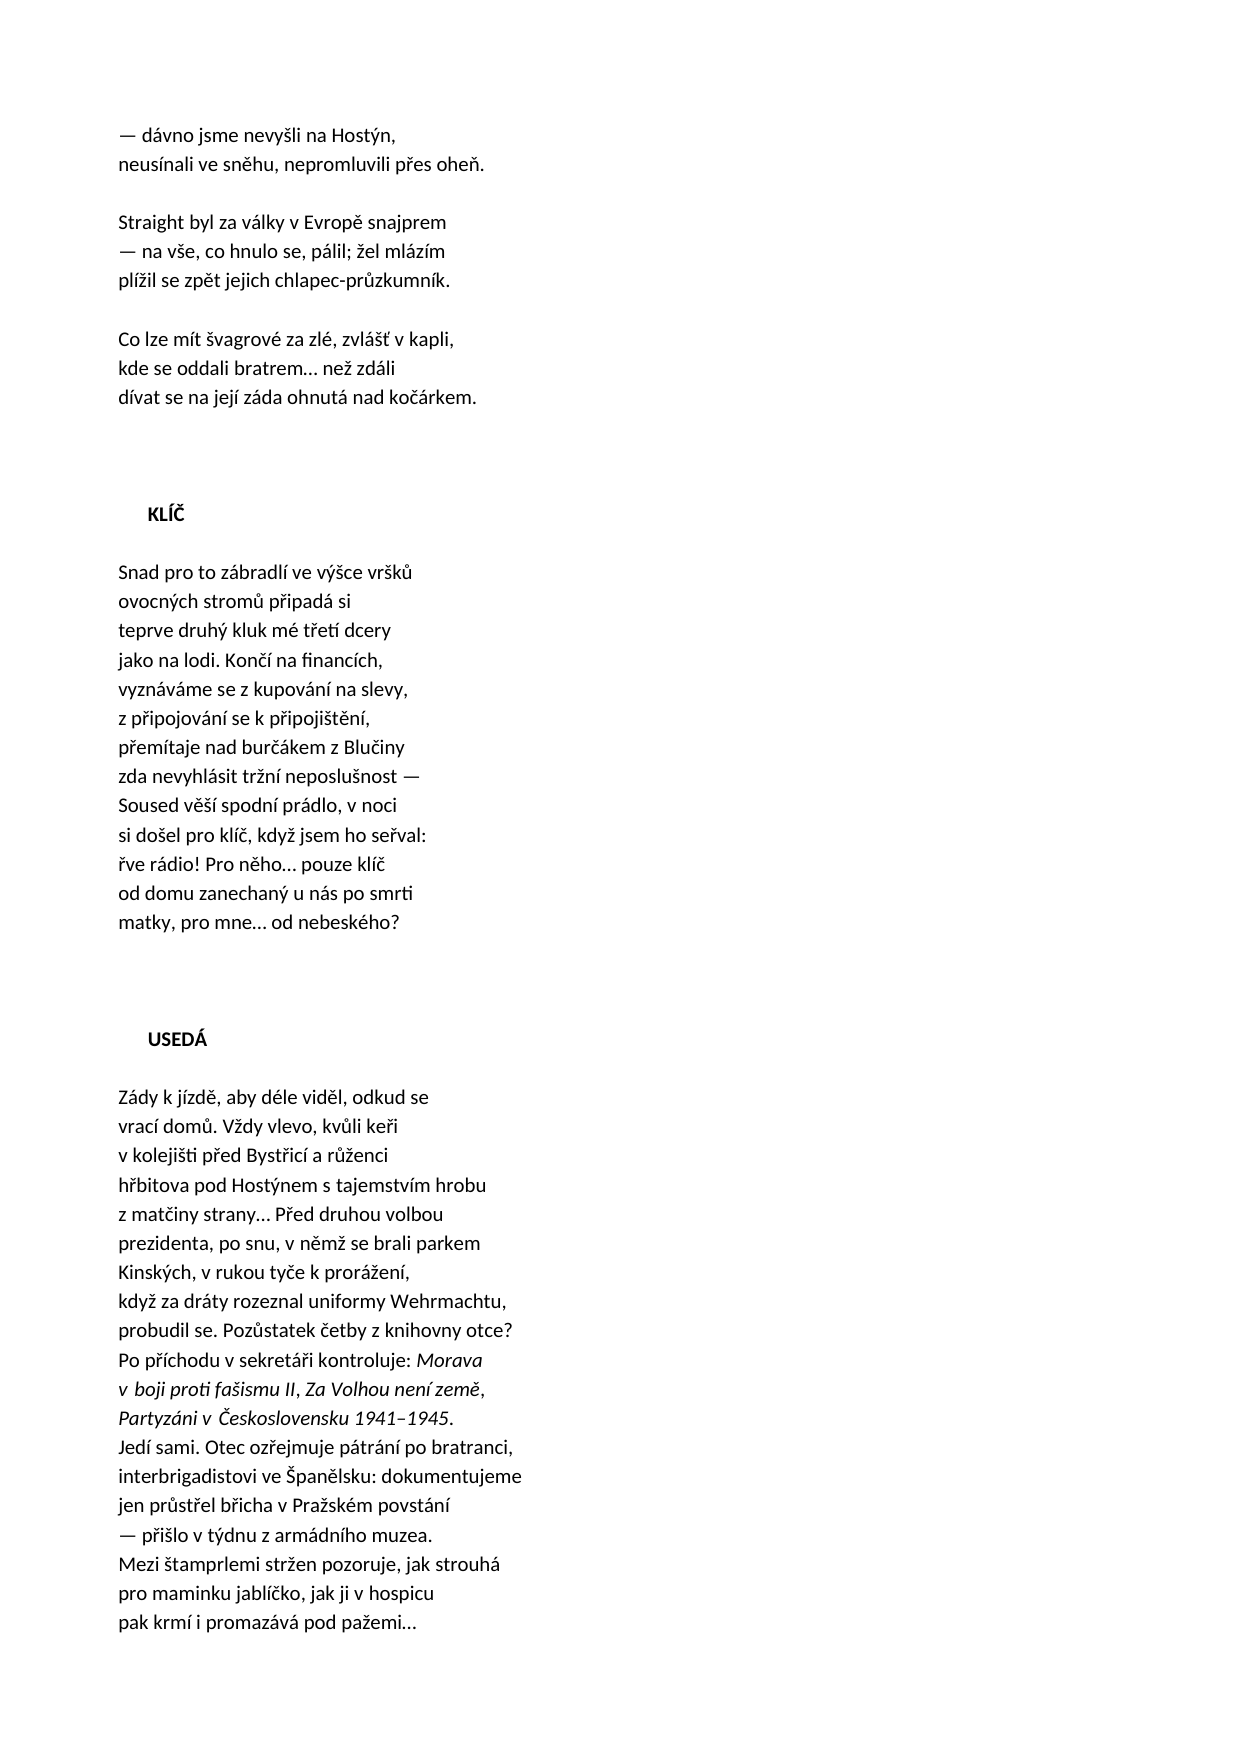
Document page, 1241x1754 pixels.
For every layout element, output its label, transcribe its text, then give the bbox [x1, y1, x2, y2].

text Straight byl za války v Evropě snajprem [118, 206, 1122, 235]
text Jedí sami. Otec ozřejmuje pátrání po bratranci, [118, 1431, 1122, 1460]
text prezidenta, po snu, v němž se brali parkem [118, 1226, 1122, 1256]
text Kinských, v rukou tyče k prorážení, [118, 1256, 1122, 1285]
text když za dráty rozeznal uniformy Wehrmachtu, [118, 1285, 1122, 1314]
text přemítaje nad burčákem z Blučiny [118, 731, 1122, 760]
text od domu zanechaný u nás po smrti [118, 876, 1122, 906]
text Zády k jízdě, aby déle viděl, odkud se [118, 1081, 1122, 1110]
text Po příchodu v sekretáři kontroluje: Morava [118, 1343, 1122, 1372]
text interbrigadistovi ve Španělsku: dokumentujeme [118, 1460, 1122, 1489]
text teprve druhý kluk mé třetí dcery [118, 614, 1122, 643]
text z matčiny strany… Před druhou volbou [118, 1197, 1122, 1226]
text Mezi štamprlemi stržen pozoruje, jak strouhá [118, 1547, 1122, 1576]
text Co lze mít švagrové za zlé, zvlášť v kapli, [118, 322, 1122, 351]
text — přišlo v týdnu z armádního muzea. [118, 1518, 1122, 1547]
text zda nevyhlásit tržní neposlušnost — [118, 760, 1122, 789]
subtitle KLÍČ [148, 497, 1122, 526]
text v boji proti fašismu II, Za Volhou není země, [118, 1372, 1122, 1401]
text matky, pro mne… od nebeského? [118, 906, 1122, 935]
text probudil se. Pozůstatek četby z knihovny otce? [118, 1314, 1122, 1343]
text jako na lodi. Končí na financích, [118, 643, 1122, 672]
text si došel pro klíč, když jsem ho seřval: [118, 818, 1122, 847]
text dívat se na její záda ohnutá nad kočárkem. [118, 381, 1122, 410]
text řve rádio! Pro něho… pouze klíč [118, 847, 1122, 876]
text plížil se zpět jejich chlapec-průzkumník. [118, 264, 1122, 293]
subtitle USEDÁ [148, 1022, 1122, 1051]
text Snad pro to zábradlí ve výšce vršků [118, 556, 1122, 585]
text neusínali ve sněhu, nepromluvili přes oheň. [118, 147, 1122, 176]
text pro maminku jablíčko, jak ji v hospicu [118, 1576, 1122, 1606]
text z připojování se k připojištění, [118, 701, 1122, 731]
text v kolejišti před Bystřicí a růženci [118, 1139, 1122, 1168]
text — dávno jsme nevyšli na Hostýn, [118, 118, 1122, 147]
text Soused věší spodní prádlo, v noci [118, 789, 1122, 818]
text — na vše, co hnulo se, pálil; žel mlázím [118, 235, 1122, 264]
text hřbitova pod Hostýnem s tajemstvím hrobu [118, 1168, 1122, 1197]
text Partyzáni v Československu 1941–1945. [118, 1401, 1122, 1431]
text kde se oddali bratrem… než zdáli [118, 351, 1122, 381]
text vyznáváme se z kupování na slevy, [118, 672, 1122, 701]
text ovocných stromů připadá si [118, 585, 1122, 614]
text jen průstřel břicha v Pražském povstání [118, 1489, 1122, 1518]
text pak krmí i promazává pod pažemi… [118, 1606, 1122, 1635]
text vrací domů. Vždy vlevo, kvůli keři [118, 1110, 1122, 1139]
